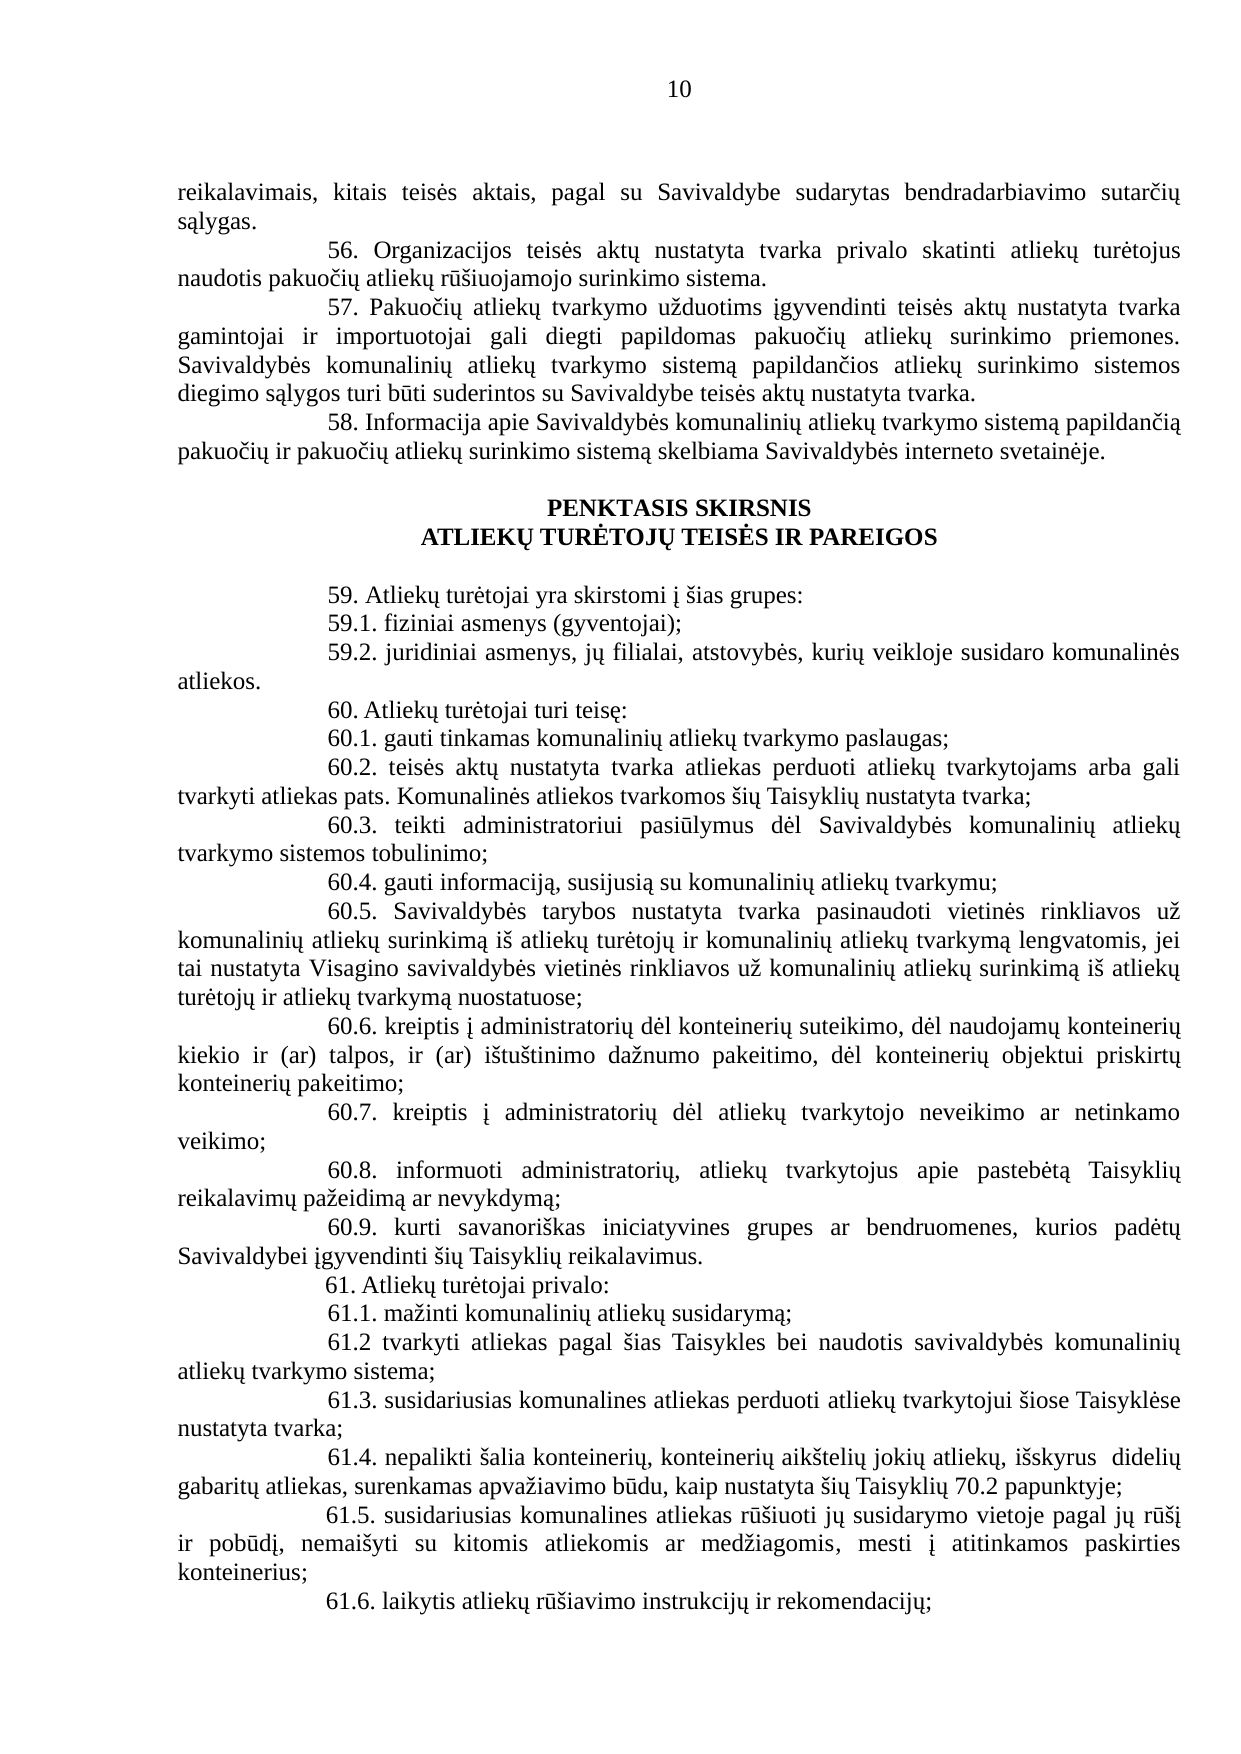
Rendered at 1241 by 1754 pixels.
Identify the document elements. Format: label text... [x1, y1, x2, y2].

text 61.3. susidariusias komunalines atliekas perduoti atliekų tvarkytojui šiose Taisyklėse nustatyta tvarka; [177, 1385, 1181, 1442]
text 59. Atliekų turėtojai yra skirstomi į šias grupes: [177, 580, 1181, 608]
text 60.7. kreiptis į administratorių dėl atliekų tvarkytojo neveikimo ar netinkamo veikimo; [177, 1097, 1181, 1155]
text 56. Organizacijos teisės aktų nustatyta tvarka privalo skatinti atliekų turėtojus naudotis pakuočių atliekų rūšiuojamojo surinkimo sistema. [177, 235, 1181, 292]
text 60.5. Savivaldybės tarybos nustatyta tvarka pasinaudoti vietinės rinkliavos už komunalinių atliekų surinkimą iš atliekų turėtojų ir komunalinių atliekų tvarkymą lengvatomis, jei tai nustatyta Visagino savivaldybės vietinės rinkliavos už komunalinių atliekų surinkimą iš atliekų turėtojų ir atliekų tvarkymą nuostatuose; [177, 896, 1181, 1011]
text 60.3. teikti administratoriui pasiūlymus dėl Savivaldybės komunalinių atliekų tvarkymo sistemos tobulinimo; [177, 810, 1181, 867]
subtitle ATLIEKŲ TURĖTOJŲ TEISĖS IR PAREIGOS [177, 522, 1181, 551]
text 57. Pakuočių atliekų tvarkymo užduotims įgyvendinti teisės aktų nustatyta tvarka gamintojai ir importuotojai gali diegti papildomas pakuočių atliekų surinkimo priemones. Savivaldybės komunalinių atliekų tvarkymo sistemą papildančios atliekų surinkimo sistemos diegimo sąlygos turi būti suderintos su Savivaldybe teisės aktų nustatyta tvarka. [177, 292, 1181, 407]
text 60.2. teisės aktų nustatyta tvarka atliekas perduoti atliekų tvarkytojams arba gali tvarkyti atliekas pats. Komunalinės atliekos tvarkomos šių Taisyklių nustatyta tvarka; [177, 752, 1181, 810]
text 61.4. nepalikti šalia konteinerių, konteinerių aikštelių jokių atliekų, išskyrus didelių gabaritų atliekas, surenkamas apvažiavimo būdu, kaip nustatyta šių Taisyklių 70.2 papunktyje; [177, 1442, 1181, 1500]
text 61.2 tvarkyti atliekas pagal šias Taisykles bei naudotis savivaldybės komunalinių atliekų tvarkymo sistema; [177, 1327, 1181, 1385]
text 60.1. gauti tinkamas komunalinių atliekų tvarkymo paslaugas; [177, 723, 1181, 752]
text 61. Atliekų turėtojai privalo: [177, 1270, 1181, 1298]
text 59.1. fiziniai asmenys (gyventojai); [177, 608, 1181, 637]
subtitle PENKTASIS SKIRSNIS [177, 493, 1181, 522]
text 60. Atliekų turėtojai turi teisę: [177, 695, 1181, 723]
text 60.6. kreiptis į administratorių dėl konteinerių suteikimo, dėl naudojamų konteinerių kiekio ir (ar) talpos, ir (ar) ištuštinimo dažnumo pakeitimo, dėl konteinerių objektui priskirtų konteinerių pakeitimo; [177, 1011, 1181, 1097]
text 61.6. laikytis atliekų rūšiavimo instrukcijų ir rekomendacijų; [177, 1586, 1181, 1615]
text reikalavimais, kitais teisės aktais, pagal su Savivaldybe sudarytas bendradarbiavimo sutarčių sąlygas. [177, 177, 1181, 235]
text 58. Informacija apie Savivaldybės komunalinių atliekų tvarkymo sistemą papildančią pakuočių ir pakuočių atliekų surinkimo sistemą skelbiama Savivaldybės interneto svetainėje. [177, 407, 1181, 465]
text 60.4. gauti informaciją, susijusią su komunalinių atliekų tvarkymu; [177, 867, 1181, 896]
text 60.8. informuoti administratorių, atliekų tvarkytojus apie pastebėtą Taisyklių reikalavimų pažeidimą ar nevykdymą; [177, 1155, 1181, 1212]
text 60.9. kurti savanoriškas iniciatyvines grupes ar bendruomenes, kurios padėtų Savivaldybei įgyvendinti šių Taisyklių reikalavimus. [177, 1212, 1181, 1270]
text 61.5. susidariusias komunalines atliekas rūšiuoti jų susidarymo vietoje pagal jų rūšį ir pobūdį, nemaišyti su kitomis atliekomis ar medžiagomis, mesti į atitinkamos paskirties konteinerius; [177, 1500, 1181, 1586]
text 61.1. mažinti komunalinių atliekų susidarymą; [177, 1298, 1181, 1327]
text 59.2. juridiniai asmenys, jų filialai, atstovybės, kurių veikloje susidaro komunalinės atliekos. [177, 637, 1181, 695]
